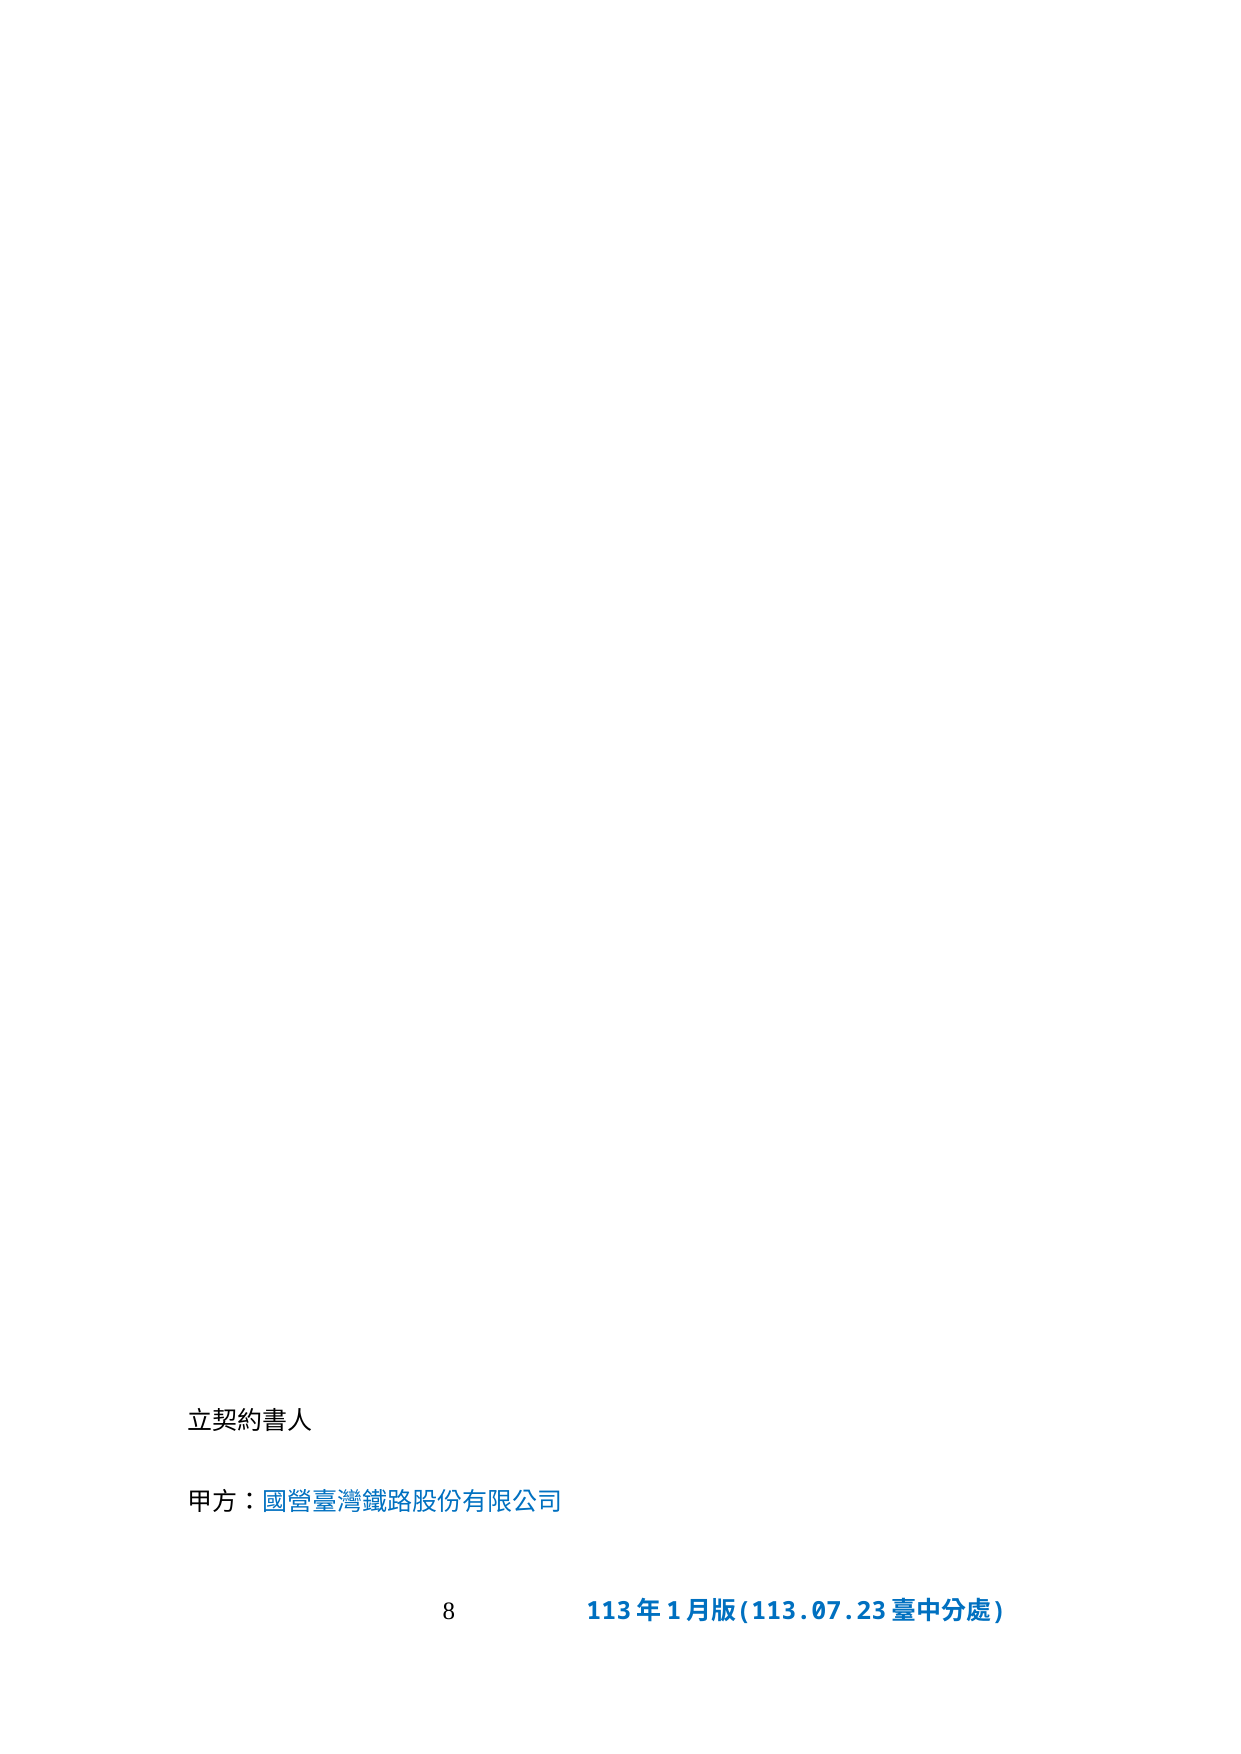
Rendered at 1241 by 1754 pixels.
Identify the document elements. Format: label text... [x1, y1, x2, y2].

text 立契約書人 [187, 1377, 1048, 1439]
text 甲方：國營臺灣鐵路股份有限公司 [187, 1458, 1048, 1521]
